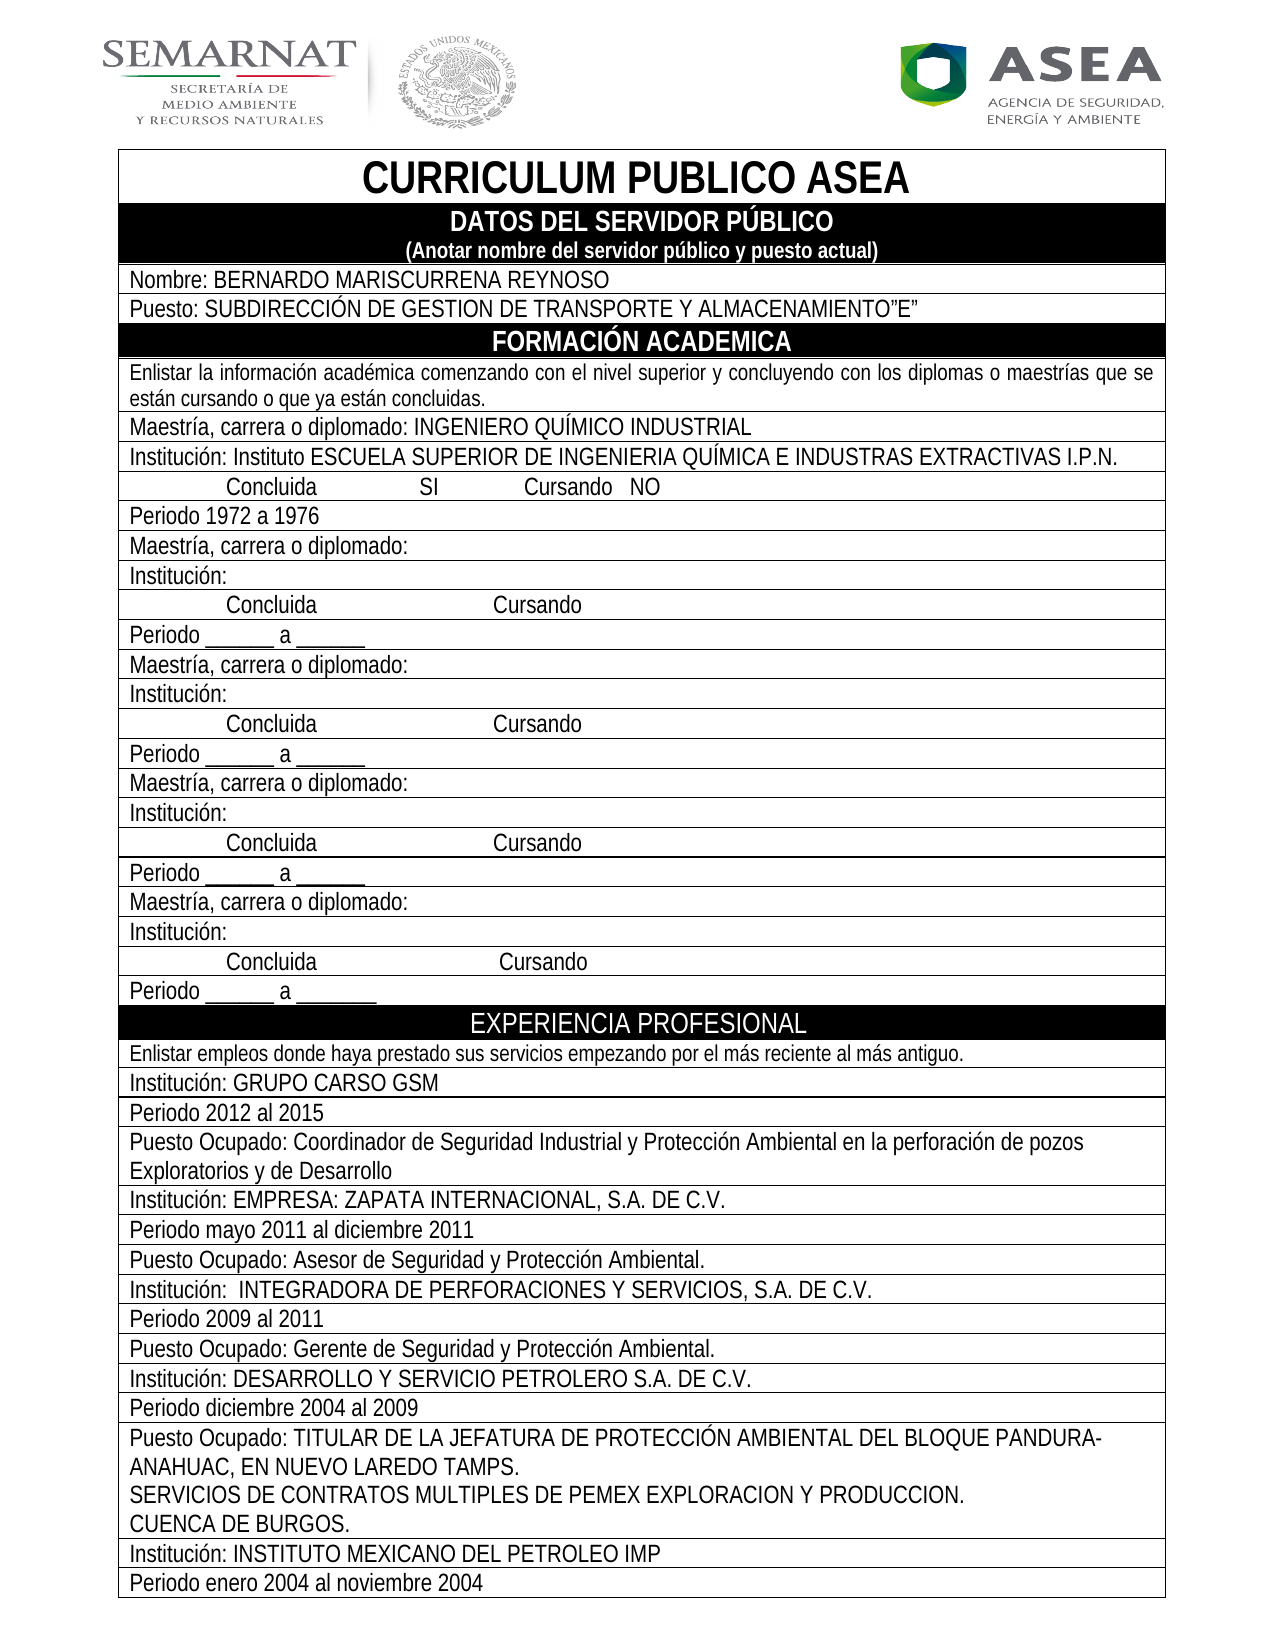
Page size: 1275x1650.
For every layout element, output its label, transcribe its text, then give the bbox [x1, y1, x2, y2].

table_cell Institución: [119, 798, 1165, 827]
table_cell Periodo mayo 2011 al diciembre 2011 [119, 1215, 1165, 1244]
table_cell Institución: [119, 917, 1165, 946]
table_cell Institución: [119, 679, 1165, 708]
table_cell Concluida Cursando [119, 947, 1165, 975]
table_cell Maestría, carrera o diplomado: INGENIERO QUÍMICO INDUSTRIAL [119, 412, 1165, 441]
table_cell Institución: DESARROLLO Y SERVICIO PETROLERO S.A. DE C.V. [119, 1364, 1165, 1392]
table_cell DATOS DEL SERVIDOR PÚBLICO (Anotar nombre del servidor público y puesto actual) [119, 204, 1165, 263]
table_cell Concluida Cursando [119, 590, 1165, 619]
table_cell Concluida Cursando [119, 709, 1165, 738]
table_cell Periodo 1972 a 1976 [119, 501, 1165, 530]
table_cell FORMACIÓN ACADEMICA [119, 324, 1165, 357]
table_cell Institución: INSTITUTO MEXICANO DEL PETROLEO IMP [119, 1539, 1165, 1567]
table_cell Puesto Ocupado: Asesor de Seguridad y Protección Ambiental. [119, 1245, 1165, 1273]
table_header CURRICULUM PUBLICO ASEA [119, 150, 1165, 203]
table_cell Concluida Cursando [119, 828, 1165, 856]
table_cell Periodo enero 2004 al noviembre 2004 [119, 1568, 1165, 1597]
table_cell Institución: Instituto ESCUELA SUPERIOR DE INGENIERIA QUÍMICA E INDUSTRAS EXTRACTIVAS I.P.N. [119, 442, 1165, 471]
table_cell Enlistar empleos donde haya prestado sus servicios empezando por el más reciente al más antiguo. [119, 1040, 1165, 1067]
table_cell EXPERIENCIA PROFESIONAL [119, 1006, 1165, 1039]
table_cell Puesto Ocupado: Gerente de Seguridad y Protección Ambiental. [119, 1334, 1165, 1363]
table_cell Institución: [119, 561, 1165, 589]
table_cell Institución: EMPRESA: ZAPATA INTERNACIONAL, S.A. DE C.V. [119, 1186, 1165, 1214]
table_cell Periodo ______ a ______ [119, 739, 1165, 767]
table_cell Maestría, carrera o diplomado: [119, 769, 1165, 797]
table_cell Puesto Ocupado: TITULAR DE LA JEFATURA DE PROTECCIÓN AMBIENTAL DEL BLOQUE PANDURA-ANAHUAC, EN NUEVO LAREDO TAMPS. SERVICIOS DE CONTRATOS MULTIPLES DE PEMEX EXPLORACION Y PRODUCCION. CUENCA DE BURGOS. [119, 1423, 1165, 1538]
table_cell Nombre: BERNARDO MARISCURRENA REYNOSO [119, 265, 1165, 293]
table_cell Maestría, carrera o diplomado: [119, 650, 1165, 678]
table_cell Institución: GRUPO CARSO GSM [119, 1068, 1165, 1096]
table_cell Periodo ______ a _______ [119, 976, 1165, 1005]
table_cell Concluida SI Cursando NO [119, 472, 1165, 500]
table_cell Puesto Ocupado: Coordinador de Seguridad Industrial y Protección Ambiental en la perforación de pozos Exploratorios y de Desarrollo [119, 1127, 1165, 1184]
table_cell Institución: INTEGRADORA DE PERFORACIONES Y SERVICIOS, S.A. DE C.V. [119, 1275, 1165, 1303]
table_cell Periodo diciembre 2004 al 2009 [119, 1393, 1165, 1422]
table_cell Periodo ______ a ______ [119, 620, 1165, 649]
table_cell Periodo 2009 al 2011 [119, 1304, 1165, 1333]
table_cell Maestría, carrera o diplomado: [119, 887, 1165, 916]
table_cell Enlistar la información académica comenzando con el nivel superior y concluyendo con los diplomas o maestrías que se están cursando o que ya están concluidas. [119, 359, 1165, 411]
table_cell Periodo 2012 al 2015 [119, 1098, 1165, 1126]
table_cell Puesto: SUBDIRECCIÓN DE GESTION DE TRANSPORTE Y ALMACENAMIENTO”E” [119, 294, 1165, 323]
table_cell Maestría, carrera o diplomado: [119, 531, 1165, 559]
table_cell Periodo ______ a ______ [119, 858, 1165, 886]
